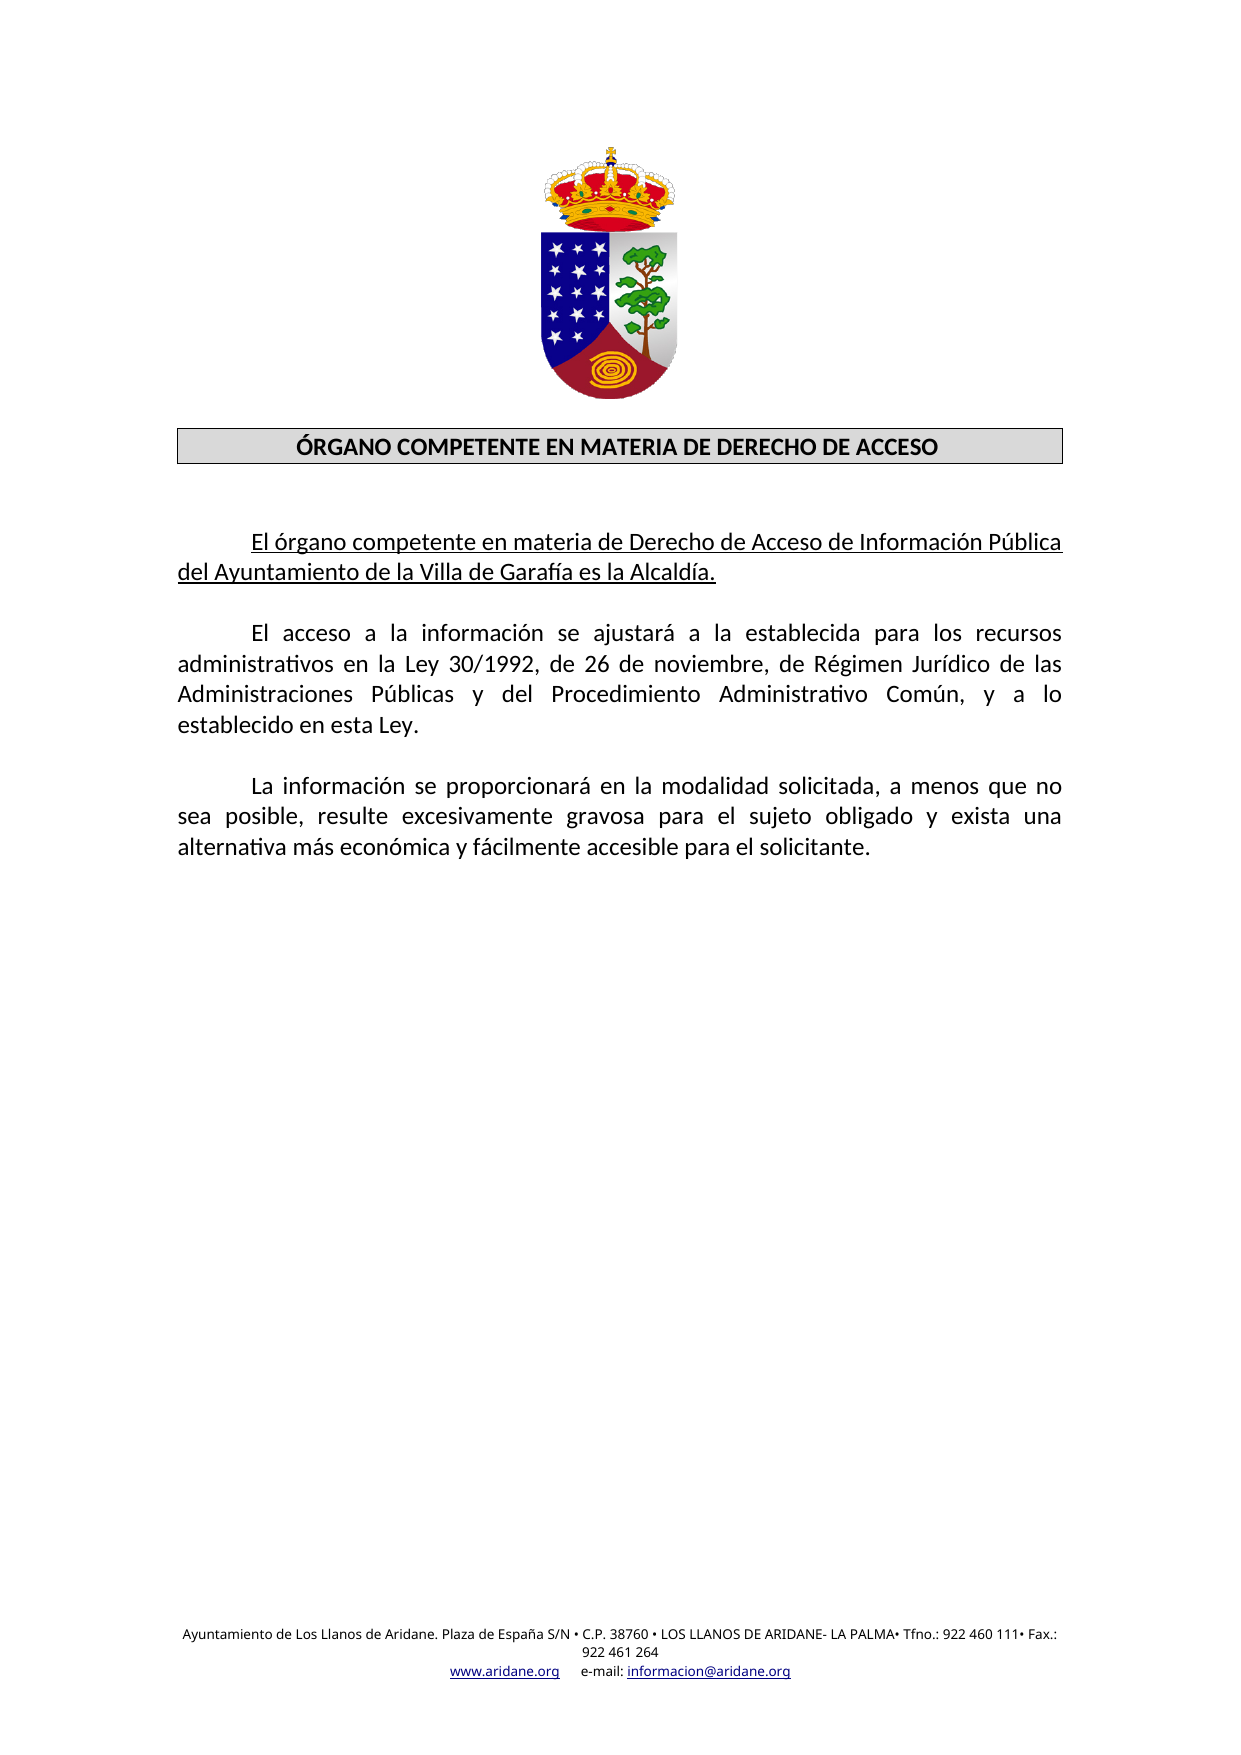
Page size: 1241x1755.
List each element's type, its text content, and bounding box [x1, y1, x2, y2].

text La información se proporcionará en la modalidad solicitada, a menos que no sea posible, resulte excesivamente gravosa para el sujeto obligado y exista una alternativa más económica y fácilmente accesible para el solicitante. [177, 770, 1063, 861]
text El acceso a la información se ajustará a la establecida para los recursos administrativos en la Ley 30/1992, de 26 de noviembre, de Régimen Jurídico de las Administraciones Públicas y del Procedimiento Administrativo Común, y a lo establecido en esta Ley. [177, 617, 1063, 739]
picture [541, 147, 678, 399]
text El órgano competente en materia de Derecho de Acceso de Información Pública del Ayuntamiento de la Villa de Garafía es la Alcaldía. [177, 526, 1063, 587]
text ÓRGANO COMPETENTE EN MATERIA DE DERECHO DE ACCESO [178, 429, 1062, 463]
